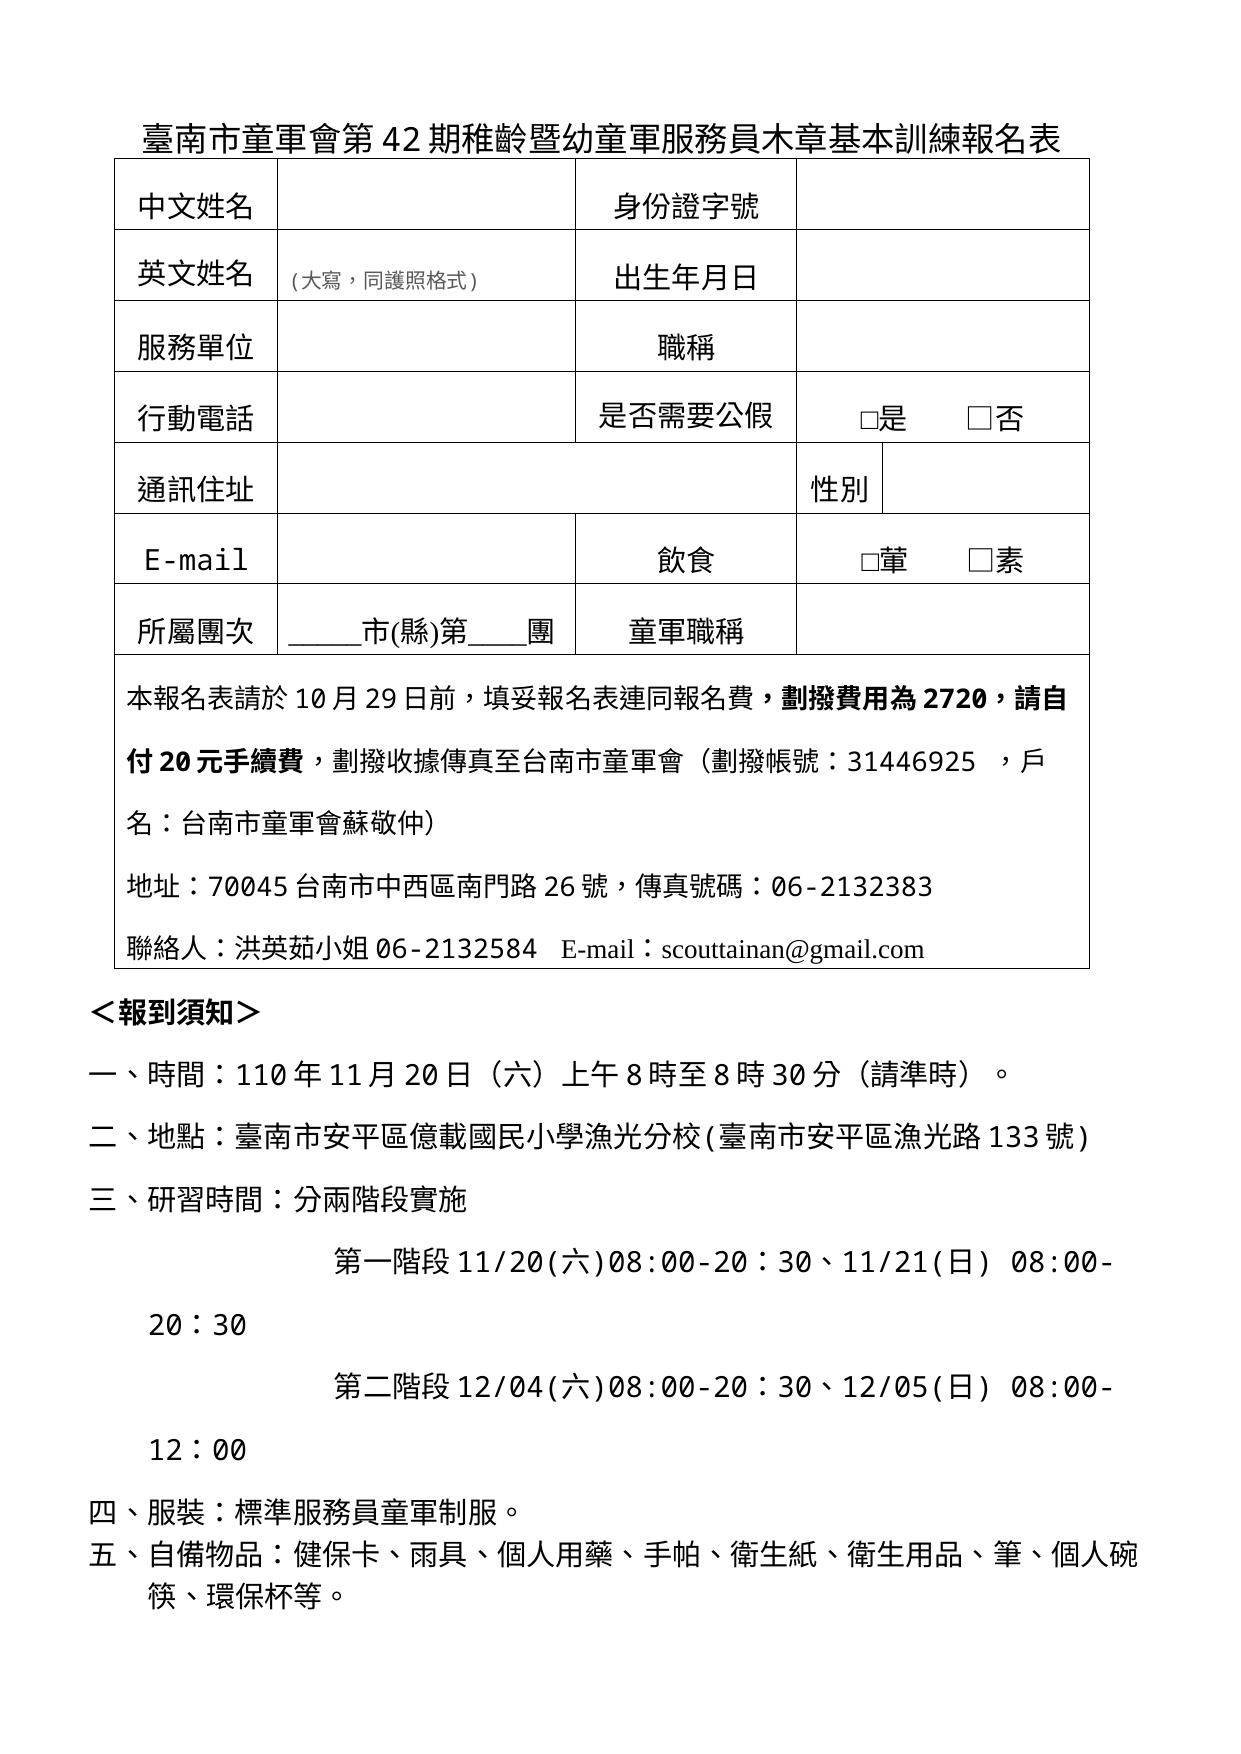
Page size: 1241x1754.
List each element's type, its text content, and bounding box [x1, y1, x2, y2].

table_cell 飲食 [576, 514, 796, 583]
text 四、服裝：標準服務員童軍制服。 [89, 1469, 1152, 1531]
table_cell [797, 584, 1089, 654]
table_cell 通訊住址 [115, 443, 277, 512]
table_cell 服務單位 [115, 301, 277, 371]
table_header 中文姓名 [115, 159, 277, 229]
table_cell 本報名表請於10月29日前，填妥報名表連同報名費，劃撥費用為2720，請自付20元手續費，劃撥收據傳真至台南市童軍會（劃撥帳號：31446925 ，戶名：台南市童軍會蘇敬仲） 地址：70045台南市中西區南門路26號，傳真號碼：06-2132383 聯絡人：洪英茹小姐06-2132584 E-mail：scouttainan@gmail.com [115, 655, 1089, 968]
table_cell 行動電話 [115, 372, 277, 442]
table_cell [278, 514, 575, 583]
text 五、自備物品：健保卡、雨具、個人用藥、手帕、衛生紙、衛生用品、筆、個人碗筷、環保杯等。 [89, 1531, 1152, 1616]
text 臺南市童軍會第42期稚齡暨幼童軍服務員木章基本訓練報名表 [89, 96, 1152, 158]
table_cell (大寫，同護照格式) [278, 230, 575, 300]
table_header [797, 159, 1089, 229]
table_header [278, 159, 575, 229]
table_cell [278, 372, 575, 442]
table_cell [883, 443, 1089, 512]
table_cell 性別 [797, 443, 882, 512]
text 第二階段12/04(六)08:00-20：30、12/05(日) 08:00-12：00 [89, 1344, 1152, 1469]
text 三、研習時間：分兩階段實施 [89, 1156, 1152, 1219]
table_cell 是否需要公假 [576, 372, 796, 442]
table_cell [797, 230, 1089, 300]
table_cell 童軍職稱 [576, 584, 796, 654]
text 第一階段11/20(六)08:00-20：30、11/21(日) 08:00-20：30 [89, 1219, 1152, 1344]
table_cell [278, 301, 575, 371]
text ＜報到須知＞ [89, 969, 1152, 1031]
table_header 身份證字號 [576, 159, 796, 229]
table_cell E-mail [115, 514, 277, 583]
table_cell 英文姓名 大 大 [115, 230, 277, 300]
table_cell □是 □否 [797, 372, 1089, 442]
table_cell 出生年月日 [576, 230, 796, 300]
table_cell [797, 301, 1089, 371]
table_cell 職稱 [576, 301, 796, 371]
text 二、地點：臺南市安平區億載國民小學漁光分校(臺南市安平區漁光路133號) [89, 1094, 1152, 1156]
table_cell _____市(縣)第____團 [278, 584, 575, 654]
table_cell 所屬團次 [115, 584, 277, 654]
text 一、時間：110年11月20日（六）上午8時至8時30分（請準時）。 [89, 1031, 1152, 1094]
table_cell [278, 443, 796, 512]
table_cell □葷 □素 [797, 514, 1089, 583]
